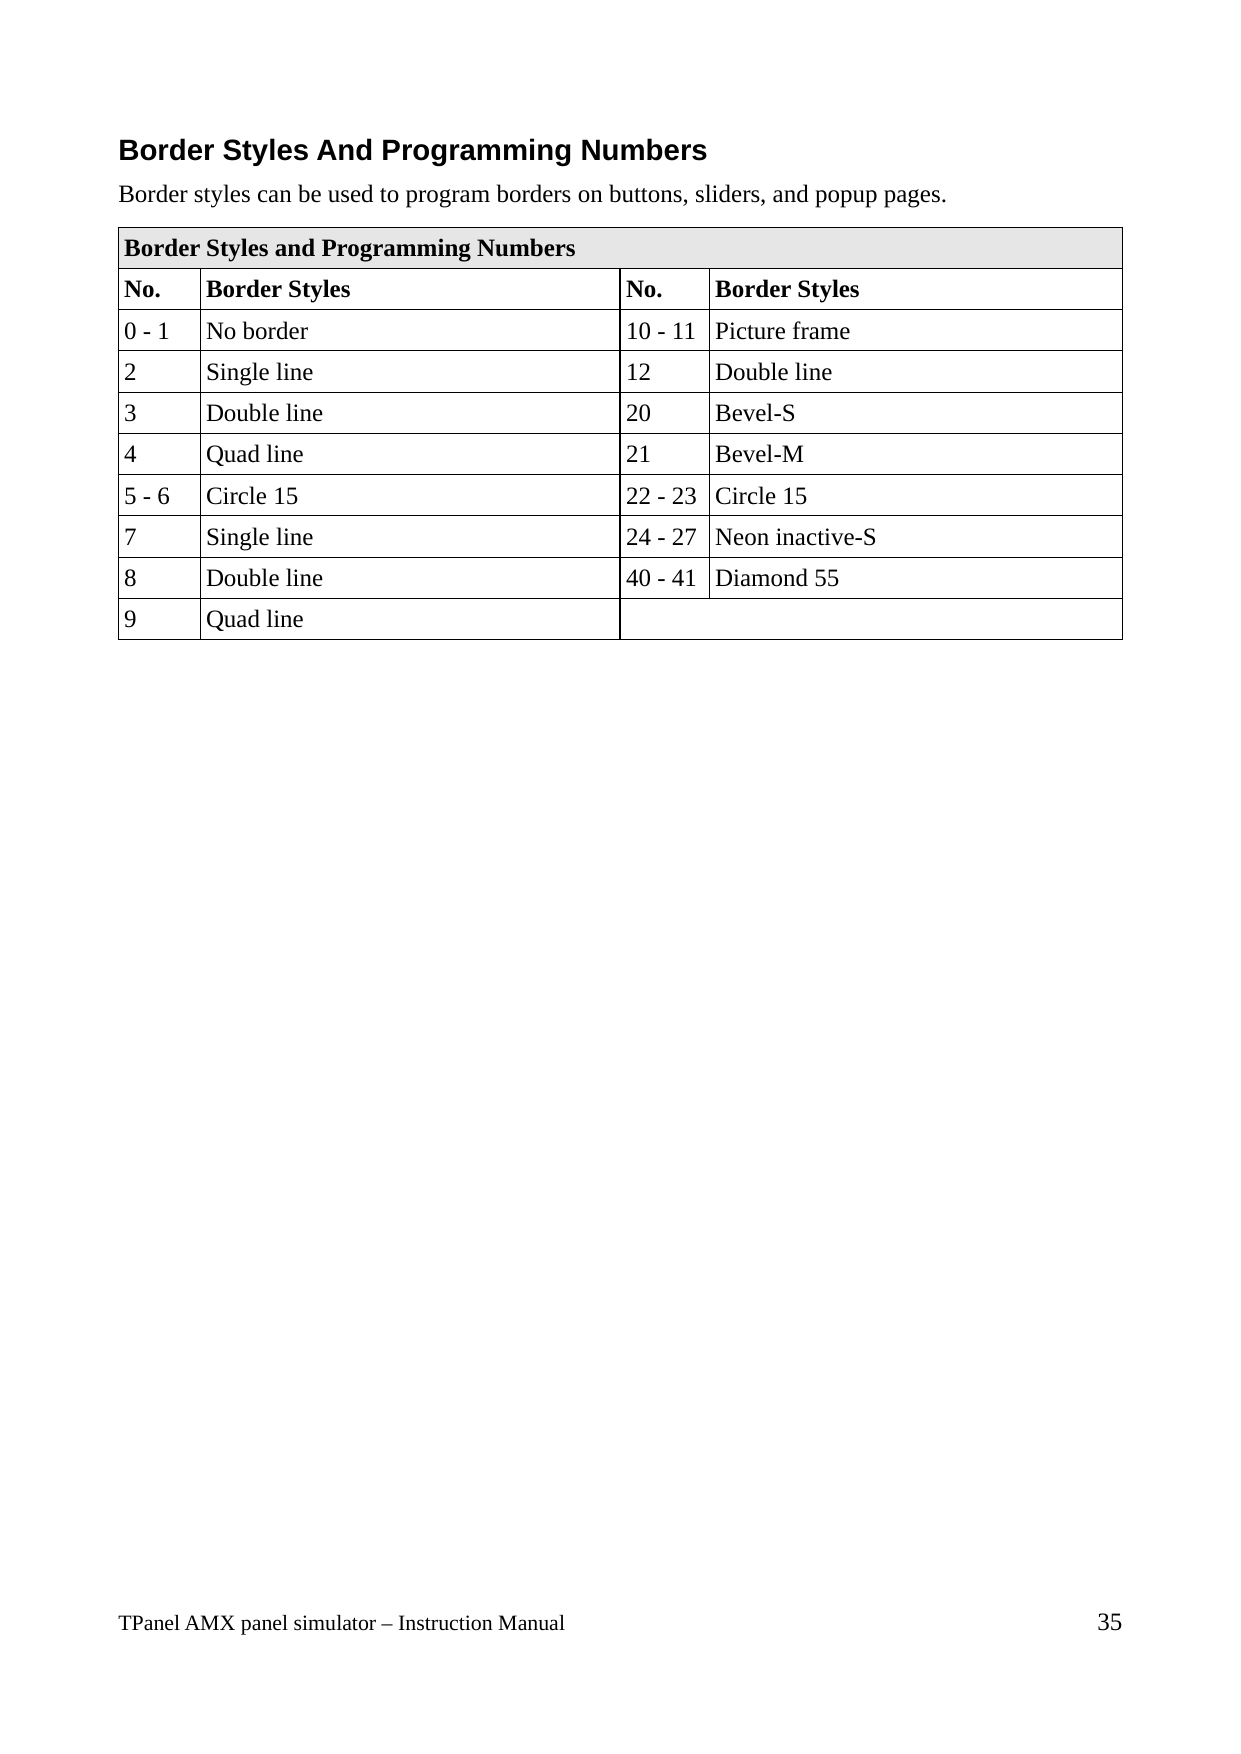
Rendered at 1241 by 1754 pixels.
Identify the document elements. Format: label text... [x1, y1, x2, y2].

table_cell 3 [119, 393, 200, 433]
table_cell Quad line [201, 434, 619, 474]
table_cell No. [119, 269, 200, 309]
table_cell 4 [119, 434, 200, 474]
table_cell 40 - 41 [621, 558, 709, 598]
table_cell Circle 15 [710, 475, 1122, 515]
table_cell Bevel-M [710, 434, 1122, 474]
table_header Border Styles and Programming Numbers [119, 228, 1122, 268]
subtitle Border Styles And Programming Numbers [118, 133, 1122, 166]
table_cell Quad line [201, 599, 619, 639]
table_cell 8 [119, 558, 200, 598]
table_cell 5 - 6 [119, 475, 200, 515]
table_cell Picture frame [710, 310, 1122, 350]
table_cell No border [201, 310, 619, 350]
table_cell 20 [621, 393, 709, 433]
table_cell Circle 15 [201, 475, 619, 515]
table_cell Double line [201, 393, 619, 433]
table_cell Neon inactive-S [710, 516, 1122, 557]
table_cell 12 [621, 351, 709, 392]
table_cell 2 [119, 351, 200, 392]
table_cell 9 [119, 599, 200, 639]
table_cell 21 [621, 434, 709, 474]
table_cell 0 - 1 [119, 310, 200, 350]
table_cell Single line [201, 351, 619, 392]
table_cell 7 [119, 516, 200, 557]
table_cell [621, 599, 1122, 639]
table_cell 22 - 23 [621, 475, 709, 515]
table_cell Border Styles [710, 269, 1122, 309]
table_cell 10 - 11 [621, 310, 709, 350]
table_cell Double line [710, 351, 1122, 392]
text Border styles can be used to program borders on buttons, sliders, and popup pages. [118, 179, 1122, 208]
table_cell Single line [201, 516, 619, 557]
table_cell No. [621, 269, 709, 309]
table_cell Double line [201, 558, 619, 598]
table_cell Bevel-S [710, 393, 1122, 433]
table_cell Diamond 55 [710, 558, 1122, 598]
table_cell 24 - 27 [621, 516, 709, 557]
table_cell Border Styles [201, 269, 619, 309]
